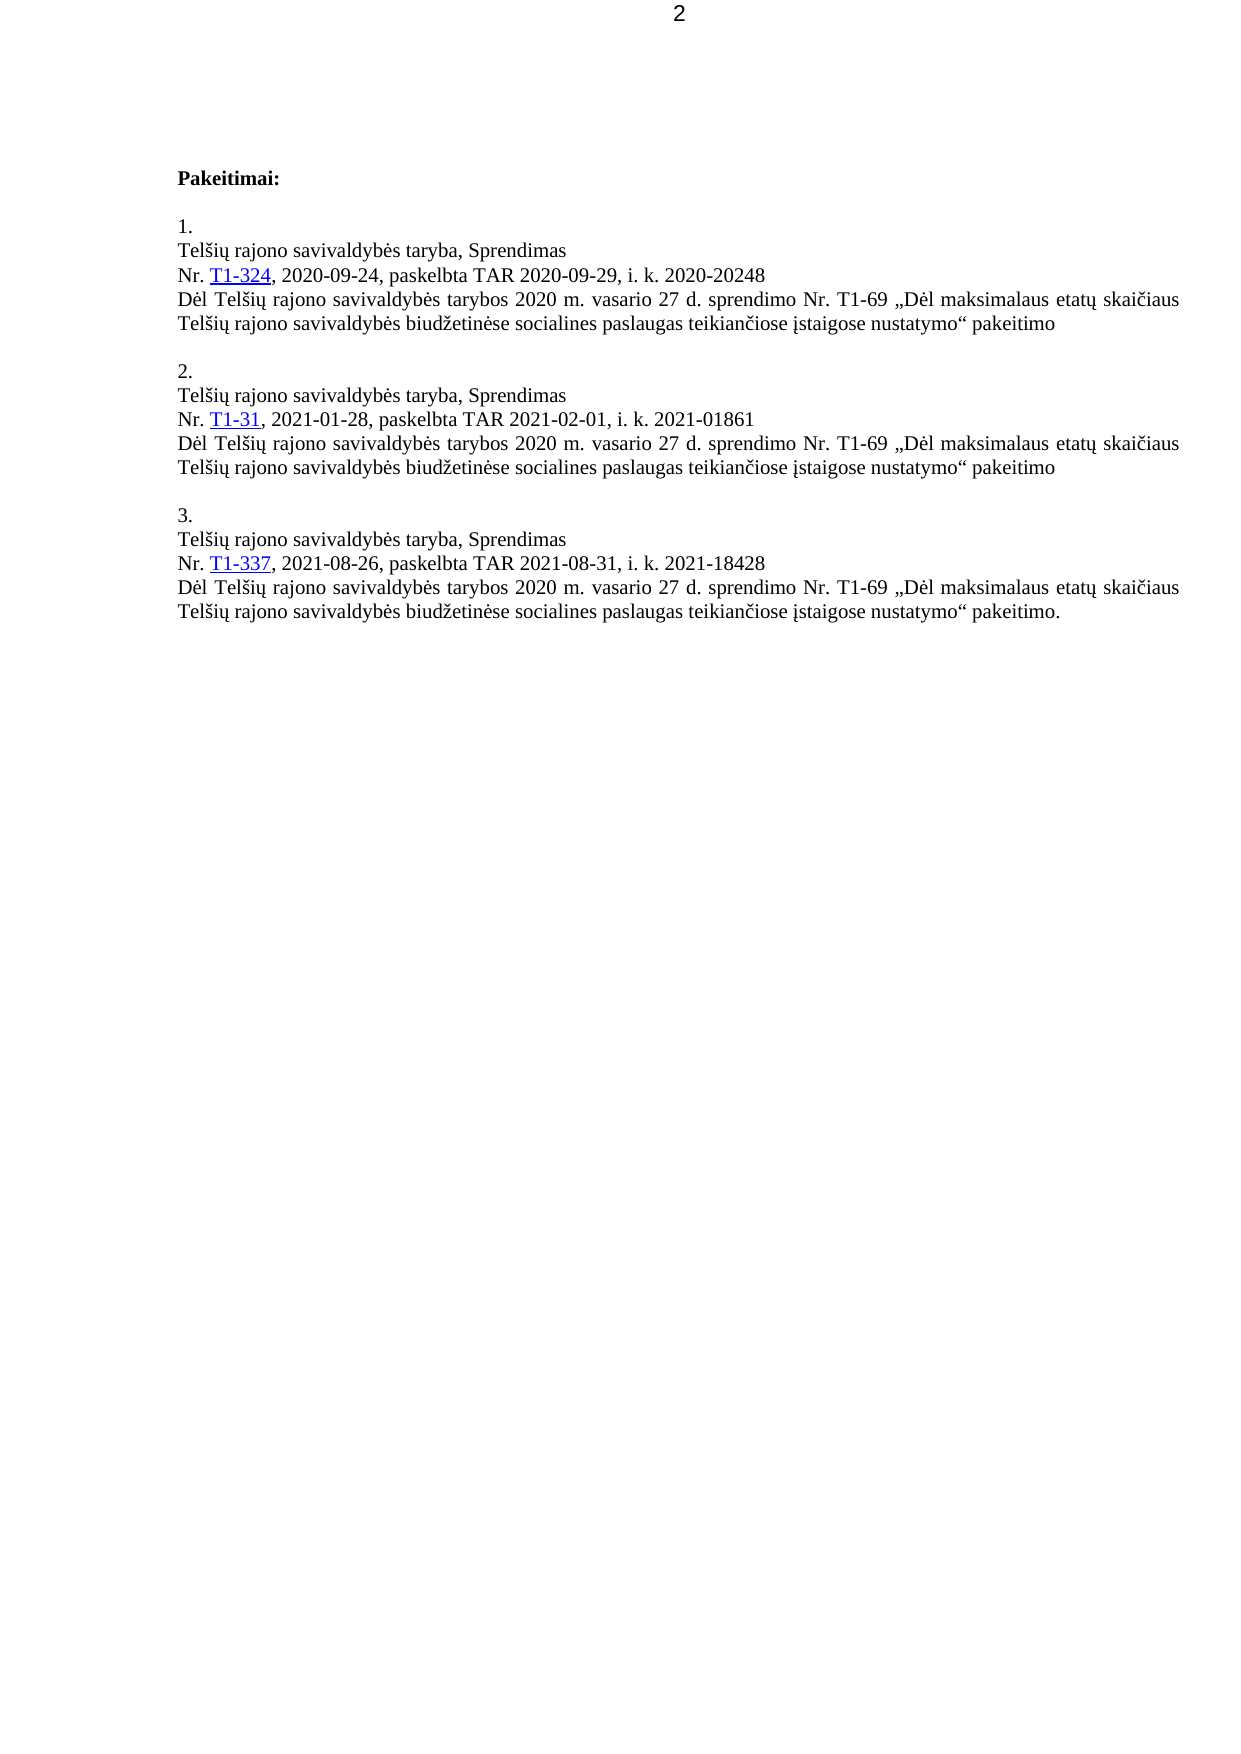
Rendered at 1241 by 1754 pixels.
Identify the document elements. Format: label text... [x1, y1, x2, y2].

text Telšių rajono savivaldybės taryba, Sprendimas [177, 238, 1181, 262]
text Dėl Telšių rajono savivaldybės tarybos 2020 m. vasario 27 d. sprendimo Nr. T1-69 „Dėl maksimalaus etatų skaičiaus Telšių rajono savivaldybės biudžetinėse socialines paslaugas teikiančiose įstaigose nustatymo“ pakeitimo [177, 431, 1181, 479]
text Nr. T1-31, 2021-01-28, paskelbta TAR 2021-02-01, i. k. 2021-01861 [177, 407, 1181, 431]
text Nr. T1-324, 2020-09-24, paskelbta TAR 2020-09-29, i. k. 2020-20248 [177, 262, 1181, 287]
text Pakeitimai: [177, 166, 1181, 190]
text Telšių rajono savivaldybės taryba, Sprendimas [177, 527, 1181, 551]
text Dėl Telšių rajono savivaldybės tarybos 2020 m. vasario 27 d. sprendimo Nr. T1-69 „Dėl maksimalaus etatų skaičiaus Telšių rajono savivaldybės biudžetinėse socialines paslaugas teikiančiose įstaigose nustatymo“ pakeitimo [177, 287, 1181, 335]
text 3. [177, 503, 1181, 527]
text Telšių rajono savivaldybės taryba, Sprendimas [177, 383, 1181, 407]
text 2. [177, 359, 1181, 383]
text Nr. T1-337, 2021-08-26, paskelbta TAR 2021-08-31, i. k. 2021-18428 [177, 551, 1181, 575]
text Dėl Telšių rajono savivaldybės tarybos 2020 m. vasario 27 d. sprendimo Nr. T1-69 „Dėl maksimalaus etatų skaičiaus Telšių rajono savivaldybės biudžetinėse socialines paslaugas teikiančiose įstaigose nustatymo“ pakeitimo. [177, 575, 1181, 623]
text 1. [177, 214, 1181, 238]
